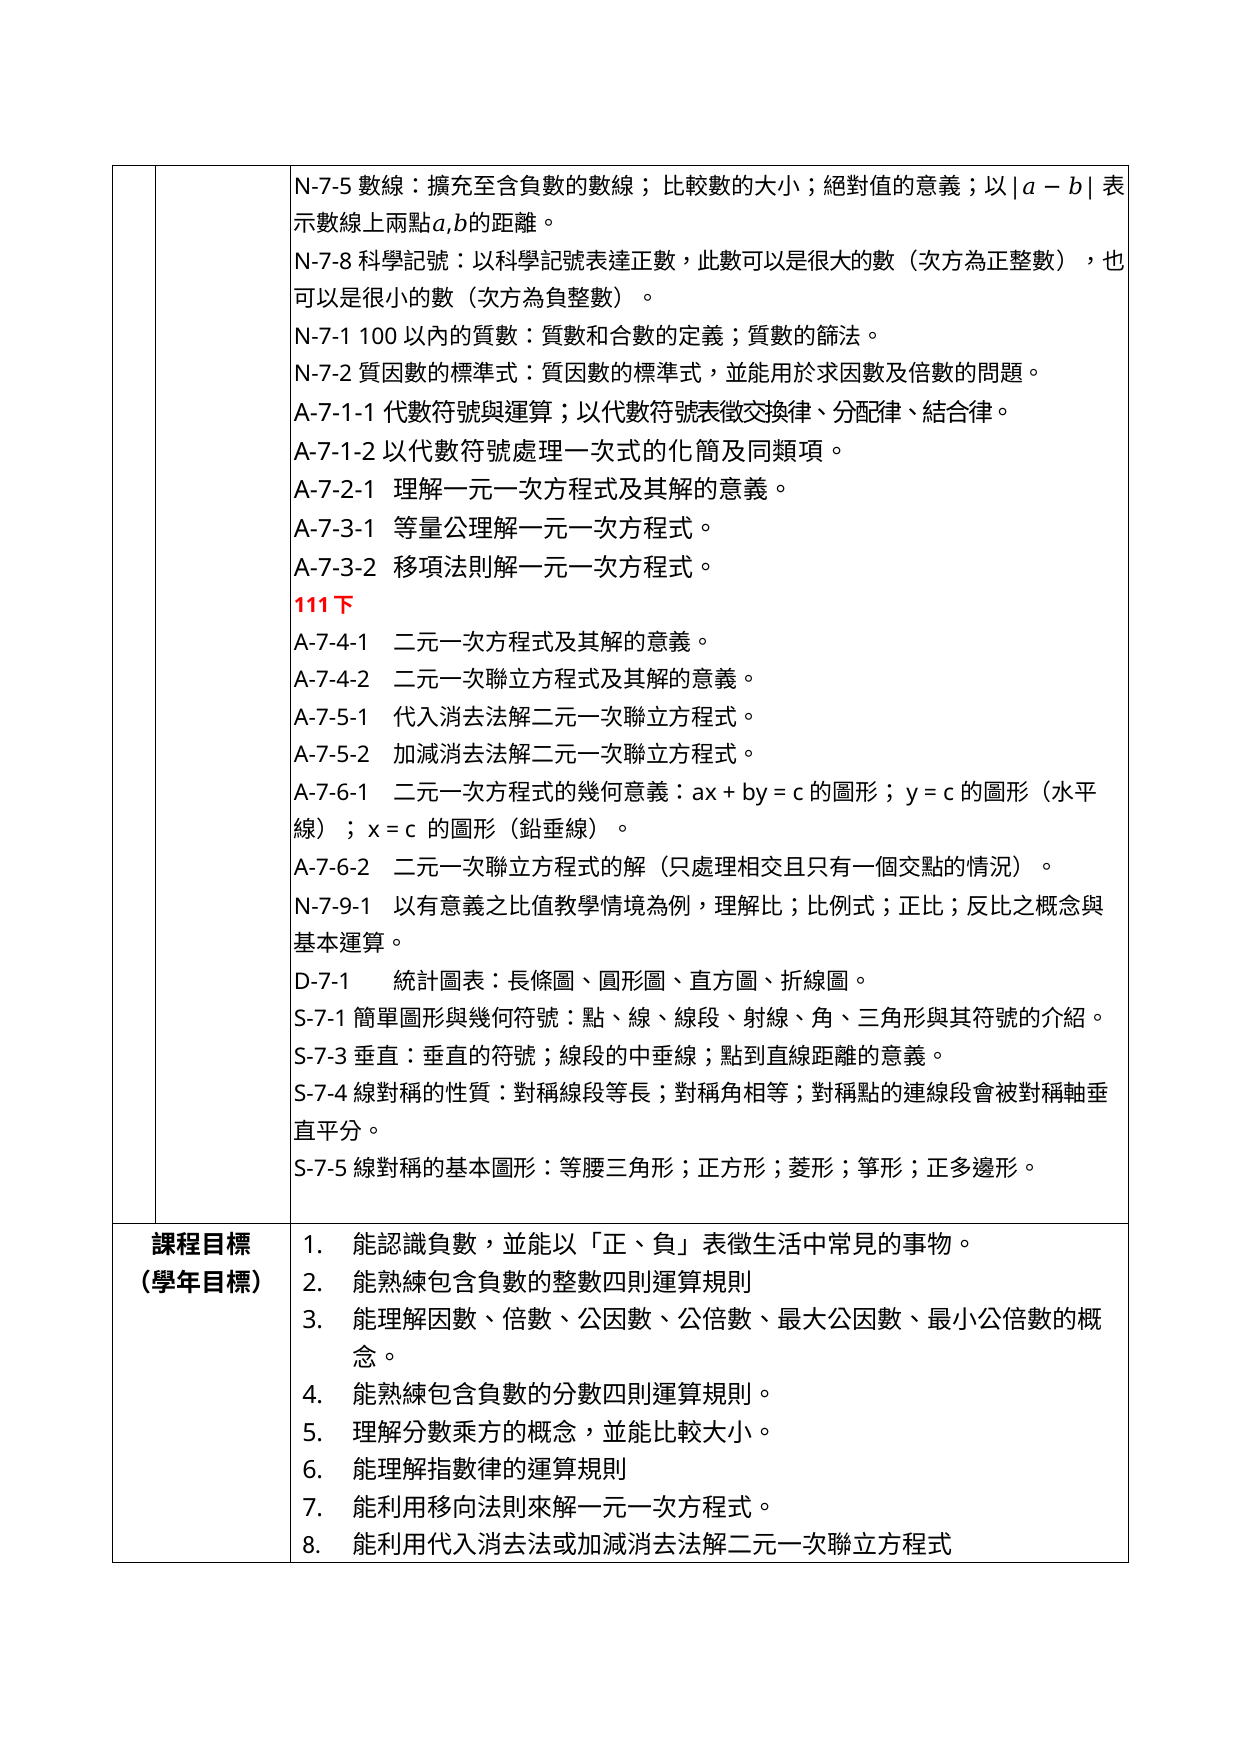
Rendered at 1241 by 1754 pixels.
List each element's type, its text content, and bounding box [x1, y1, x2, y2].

table_cell [156, 166, 290, 1223]
table_cell 能認識負數，並能以「正、負」表徵生活中常見的事物。 能熟練包含負數的整數四則運算規則 能理解因數、倍數、公因數、公倍數、最大公因數、最小公倍數的概念。 能熟練包含負數的分數四則運算規則。 理解分數乘方的概念，並能比較大小。 能理解指數律的運算規則 能利用移向法則來解一元一次方程式。 能利用代入消去法或加減消去法解二元一次聯立方程式 能在平面直角坐標系正確標示坐標點 能正確畫出二元一次方程式的圖形。 能理解比；比例式；正比；反比之概念與基本運算 能求出一元一次不等式的解 能認識生活中常見的數據資料，分辨不同的統計圖表：直方圖、長條圖、圓形圖、折線圖等… 能理解垂直，線對稱與三視圖的基本概念。 [291, 1224, 1128, 1562]
table_cell 課程目標 （學年目標） [113, 1224, 290, 1562]
table_cell N-7-5 數線：擴充至含負數的數線； 比較數的大小；絕對值的意義；以|𝑎 − 𝑏| 表示數線上兩點𝑎,𝑏的距離。 N-7-8 科學記號：以科學記號表達正數，此數可以是很大的數（次方為正整數），也可以是很小的數（次方為負整數）。 N-7-1 100 以內的質數：質數和合數的定義；質數的篩法。 N-7-2 質因數的標準式：質因數的標準式，並能用於求因數及倍數的問題。 A-7-1-1 代數符號與運算；以代數符號表徵交換律、分配律、結合律。 A-7-1-2 以代數符號處理一次式的化簡及同類項。 A-7-2-1 理解一元一次方程式及其解的意義。 A-7-3-1 等量公理解一元一次方程式。 A-7-3-2 移項法則解一元一次方程式。 111下 A-7-4-1 二元一次方程式及其解的意義。 A-7-4-2 二元一次聯立方程式及其解的意義。 A-7-5-1 代入消去法解二元一次聯立方程式。 A-7-5-2 加減消去法解二元一次聯立方程式。 A-7-6-1 二元一次方程式的幾何意義：ax + by = c 的圖形； y = c 的圖形（水平線）； x = c 的圖形（鉛垂線）。 A-7-6-2 二元一次聯立方程式的解（只處理相交且只有一個交點的情況）。 N-7-9-1 以有意義之比值教學情境為例，理解比；比例式；正比；反比之概念與基本運算。 D-7-1 統計圖表：長條圖、圓形圖、直方圖、折線圖。 S-7-1 簡單圖形與幾何符號：點、線、線段、射線、角、三角形與其符號的介紹。 S-7-3 垂直：垂直的符號；線段的中垂線；點到直線距離的意義。 S-7-4 線對稱的性質：對稱線段等長；對稱角相等；對稱點的連線段會被對稱軸垂直平分。 S-7-5 線對稱的基本圖形：等腰三角形；正方形；菱形；箏形；正多邊形。 [291, 166, 1128, 1223]
